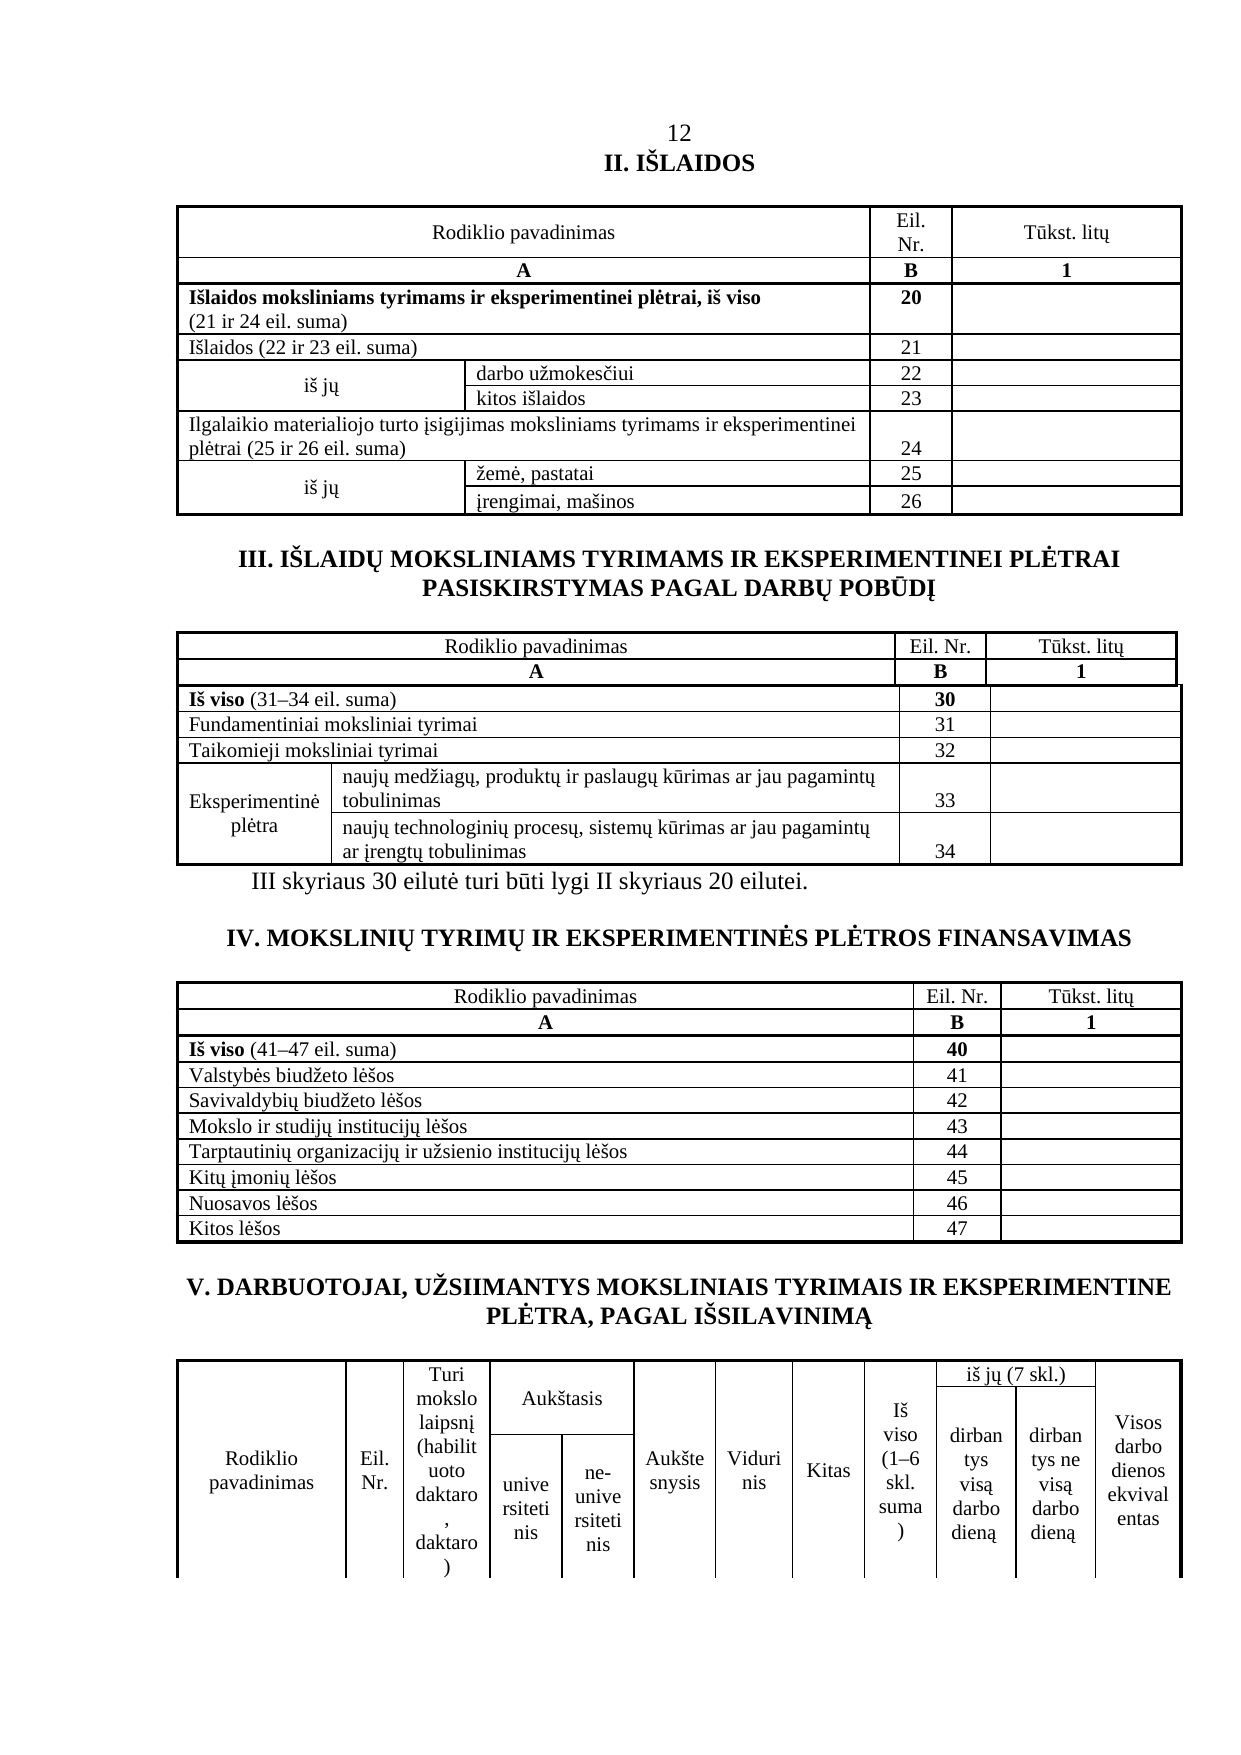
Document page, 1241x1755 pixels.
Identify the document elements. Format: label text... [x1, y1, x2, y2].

table_cell kitos išlaidos [466, 386, 869, 410]
table_header kitas [793, 1362, 864, 1578]
table_cell Ilgalaikio materialiojo turto įsigijimas moksliniams tyrimams ir eksperimentinei plėtrai (25 ir 26 eil. suma) [179, 412, 869, 460]
table_header Iš viso (1–6 skl. suma) [865, 1362, 936, 1578]
table_cell [991, 738, 1180, 762]
table_cell Taikomieji moksliniai tyrimai [179, 738, 899, 762]
table_cell [953, 461, 1180, 485]
table_cell 46 [914, 1191, 1000, 1215]
table_cell 44 [914, 1140, 1000, 1163]
table_cell [953, 412, 1180, 460]
table_cell žemė, pastatai [466, 461, 869, 485]
table_cell 40 [914, 1037, 1000, 1061]
table_cell 43 [914, 1114, 1000, 1138]
table_cell [1002, 1191, 1180, 1215]
table_cell 22 [871, 361, 951, 384]
table_cell Mokslo ir studijų institucijų lėšos [179, 1114, 913, 1138]
table_cell 20 [871, 285, 951, 333]
table_cell iš jų [179, 361, 464, 410]
table_header iš jų (7 skl.) [937, 1362, 1095, 1386]
table_cell [953, 361, 1180, 384]
text III skyriaus 30 eilutė turi būti lygi II skyriaus 20 eilutei. [177, 866, 1181, 895]
table_cell [991, 813, 1180, 863]
table_cell 1 [987, 660, 1175, 683]
table_cell [1002, 1037, 1180, 1061]
table_cell Iš viso (41–47 eil. suma) [179, 1037, 913, 1061]
table_cell [1002, 1216, 1180, 1240]
table_header Aukštasis [491, 1362, 633, 1434]
table_cell [991, 712, 1180, 736]
table_cell A [179, 258, 869, 282]
text IV. MOKSLinių Tyrimų ir eksperimentinės plėtros FINANSAVIMAS [177, 923, 1181, 952]
table_cell Nuosavos lėšos [179, 1191, 913, 1215]
table_header Rodiklio pavadinimas [179, 634, 894, 658]
table_cell 47 [914, 1216, 1000, 1240]
table_header Visos darbo dienos ekvivalentas [1096, 1362, 1179, 1578]
table_cell 33 [900, 764, 990, 812]
table_cell [1002, 1063, 1180, 1087]
table_cell Iš viso (31–34 eil. suma) [179, 687, 899, 711]
table_header Eil. Nr. [871, 208, 951, 256]
table_cell B [896, 660, 985, 683]
table_cell 30 [900, 687, 990, 711]
table_header Tūkst. litų [987, 634, 1175, 658]
table_cell B [914, 1010, 1000, 1034]
table_cell 32 [900, 738, 990, 762]
table_cell Valstybės biudžeto lėšos [179, 1063, 913, 1087]
table_cell 1 [953, 258, 1180, 282]
table_cell darbo užmokesčiui [466, 361, 869, 384]
table_cell naujų technologinių procesų, sistemų kūrimas ar jau pagamintų ar įrengtų tobulinimas [332, 813, 899, 863]
text V. DARBUOTOJAI, užsiimantys moksliniais tyrimais ir eksperimentine plėtra, PAGAL išsilavinimą [177, 1272, 1181, 1330]
table_header Tūkst. litų [1002, 984, 1180, 1008]
table_cell A [179, 1010, 913, 1034]
table_cell [953, 285, 1180, 333]
table_header Rodiklio pavadinimas [179, 984, 913, 1008]
table_cell dirbantys ne visą darbo dieną [1017, 1387, 1095, 1578]
table_header Rodiklio pavadinimas [179, 1362, 345, 1578]
table_cell Išlaidos moksliniams tyrimams ir eksperimentinei plėtrai, iš viso (21 ir 24 eil. suma) [179, 285, 869, 333]
table_cell ne-universitetinis [563, 1435, 633, 1578]
table_cell 21 [871, 335, 951, 359]
table_cell Išlaidos (22 ir 23 eil. suma) [179, 335, 869, 359]
table_cell [991, 764, 1180, 812]
table_cell Kitos lėšos [179, 1216, 913, 1240]
table_header Eil. Nr. [914, 984, 1000, 1008]
table_cell [953, 386, 1180, 410]
table_cell 1 [1002, 1010, 1180, 1034]
table_cell 34 [900, 813, 990, 863]
table_cell [1002, 1088, 1180, 1112]
table_header Vidurinis [716, 1362, 792, 1578]
table_cell universitetinis [491, 1435, 561, 1578]
table_header Eil. Nr. [347, 1362, 403, 1578]
table_header Turi mokslo laipsnį (habilituoto daktaro, daktaro) [404, 1362, 489, 1578]
table_cell B [871, 258, 951, 282]
table_header Eil. Nr. [896, 634, 985, 658]
table_cell įrengimai, mašinos [466, 487, 869, 513]
table_cell Fundamentiniai moksliniai tyrimai [179, 712, 899, 736]
table_cell dirbantys visą darbo dieną [937, 1387, 1015, 1578]
table_header Tūkst. litų [953, 208, 1180, 256]
table_cell 42 [914, 1088, 1000, 1112]
table_cell 31 [900, 712, 990, 736]
table_header Aukštesnysis [635, 1362, 715, 1578]
table_header Rodiklio pavadinimas [179, 208, 869, 256]
table_cell [953, 335, 1180, 359]
table_cell [1002, 1114, 1180, 1138]
table_cell [991, 685, 1180, 711]
table_cell 41 [914, 1063, 1000, 1087]
table_cell Eksperimentinė plėtra [179, 764, 331, 863]
text II. išlaidos [177, 148, 1181, 176]
text III. IŠLAIDŲ moksliniams tyrimams ir eksperimentinei plėtrai pasiskirstymas pagal darbų pobūdį [177, 544, 1181, 602]
table_cell 45 [914, 1165, 1000, 1189]
table_cell Kitų įmonių lėšos [179, 1165, 913, 1189]
table_cell Tarptautinių organizacijų ir užsienio institucijų lėšos [179, 1140, 913, 1163]
table_cell 24 [871, 412, 951, 460]
table_cell [1002, 1165, 1180, 1189]
table_cell Savivaldybių biudžeto lėšos [179, 1088, 913, 1112]
table_cell [953, 487, 1180, 513]
table_cell 25 [871, 461, 951, 485]
table_cell A [179, 660, 894, 683]
table_cell 23 [871, 386, 951, 410]
table_cell iš jų [179, 461, 464, 513]
table_cell 26 [871, 487, 951, 513]
table_cell [1002, 1140, 1180, 1163]
table_cell naujų medžiagų, produktų ir paslaugų kūrimas ar jau pagamintų tobulinimas [332, 764, 899, 812]
